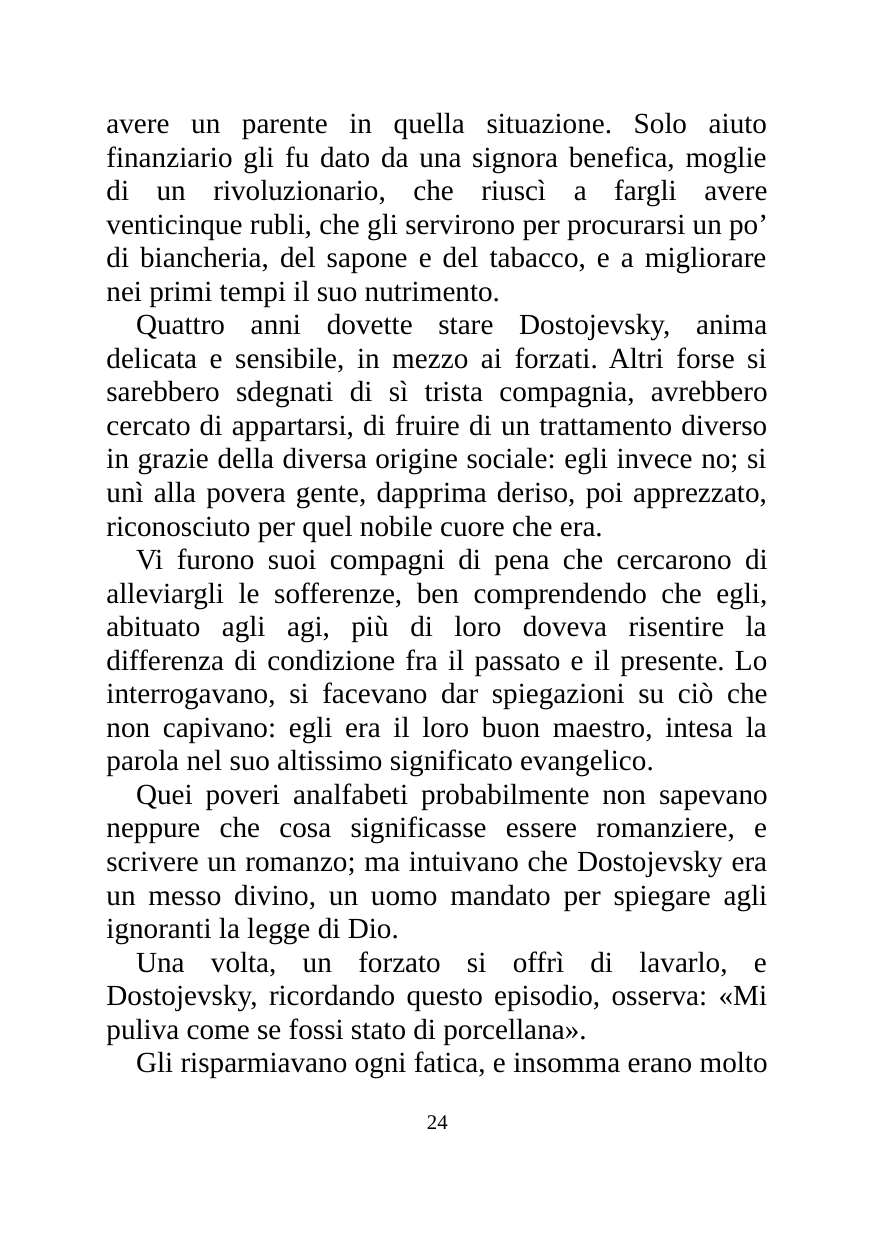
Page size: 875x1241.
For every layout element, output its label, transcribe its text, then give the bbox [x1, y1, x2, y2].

text Quei poveri analfabeti probabilmente non sapevano neppure che cosa significasse essere romanziere, e scrivere un romanzo; ma intuivano che Dostojevsky era un messo divino, un uomo mandato per spiegare agli ignoranti la legge di Dio. [106, 777, 768, 945]
text Quattro anni dovette stare Dostojevsky, anima delicata e sensibile, in mezzo ai forzati. Altri forse si sarebbero sdegnati di sì trista compagnia, avrebbero cercato di appartarsi, di fruire di un trattamento diverso in grazie della diversa origine sociale: egli invece no; si unì alla povera gente, dapprima deriso, poi apprezzato, riconosciuto per quel nobile cuore che era. [106, 307, 768, 542]
text Una volta, un forzato si offrì di lavarlo, e Dostojevsky, ricordando questo episodio, osserva: «Mi puliva come se fossi stato di porcellana». [106, 945, 768, 1045]
text Gli risparmiavano ogni fatica, e insomma erano molto [106, 1045, 768, 1079]
text avere un parente in quella situazione. Solo aiuto finanziario gli fu dato da una signora benefica, moglie di un rivoluzionario, che riuscì a fargli avere venticinque rubli, che gli servirono per procurarsi un po’ di biancheria, del sapone e del tabacco, e a migliorare nei primi tempi il suo nutrimento. [106, 106, 768, 307]
text Vi furono suoi compagni di pena che cercarono di alleviargli le sofferenze, ben comprendendo che egli, abituato agli agi, più di loro doveva risentire la differenza di condizione fra il passato e il presente. Lo interrogavano, si facevano dar spiegazioni su ciò che non capivano: egli era il loro buon maestro, intesa la parola nel suo altissimo significato evangelico. [106, 542, 768, 777]
